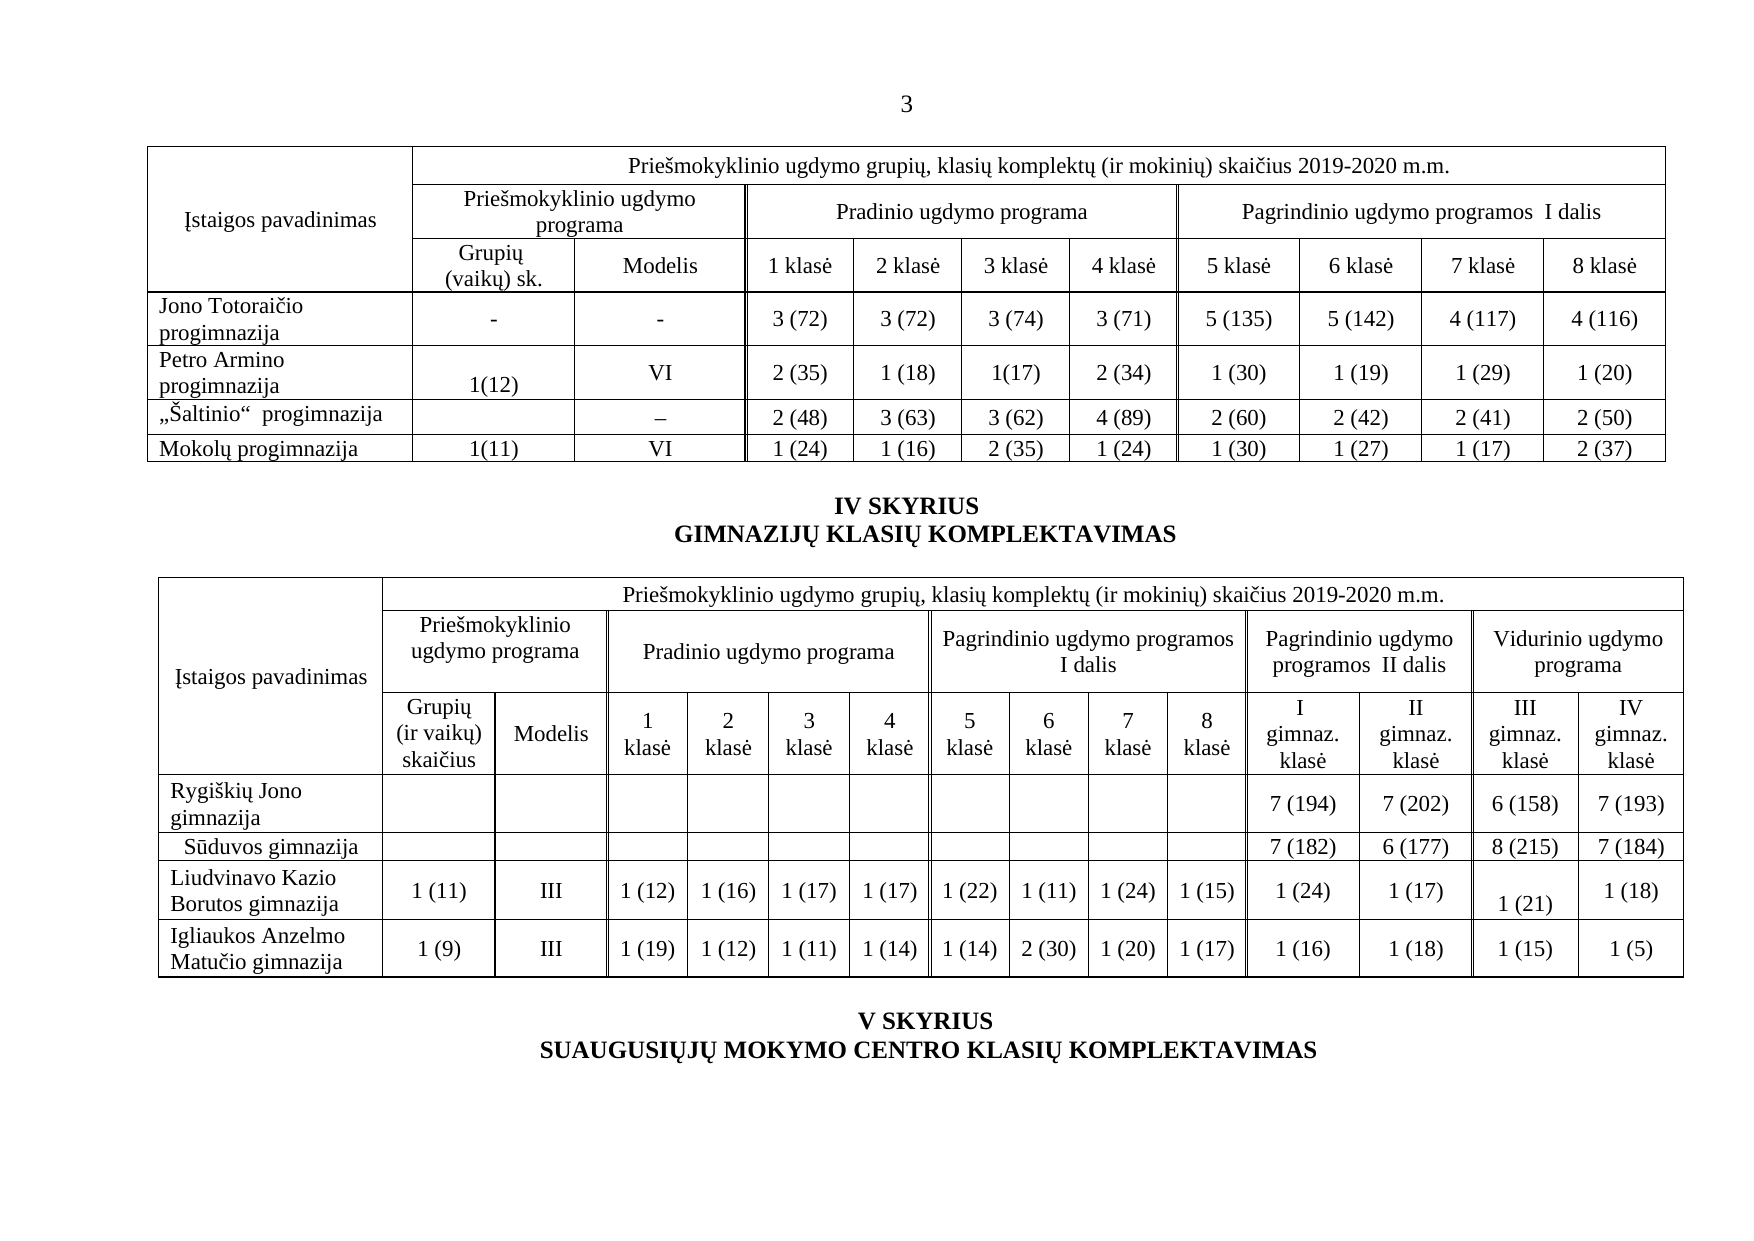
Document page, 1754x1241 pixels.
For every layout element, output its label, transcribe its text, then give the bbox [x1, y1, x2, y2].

table_cell 3 (72) [748, 293, 853, 345]
table_cell [383, 775, 494, 832]
table_cell III [496, 861, 606, 919]
table_cell 3 klasė [769, 693, 849, 774]
table_cell 3 (72) [854, 293, 961, 345]
table_cell 4 klasė [850, 693, 928, 774]
table_cell [1089, 775, 1167, 832]
table_cell 5 (142) [1300, 293, 1421, 345]
table_cell 1(17) [962, 346, 1069, 399]
table_cell Pagrindinio ugdymo programos II dalis [1248, 611, 1471, 692]
table_cell 1(11) [413, 435, 574, 461]
table_cell I gimnaz. klasė [1248, 693, 1359, 774]
table_cell 1 (16) [854, 435, 961, 461]
table_cell 1 (27) [1300, 435, 1421, 461]
table_cell 2 klasė [854, 239, 961, 291]
table_cell Modelis [496, 693, 606, 774]
table_cell 1(12) [413, 346, 574, 399]
table_cell Mokolų progimnazija [148, 435, 412, 461]
table_cell 4 (117) [1422, 293, 1543, 345]
table_cell VI [575, 346, 744, 399]
table_cell [1089, 833, 1167, 860]
table_cell 1 (22) [932, 861, 1009, 919]
table_cell 8 klasė [1544, 239, 1665, 291]
table_cell Liudvinavo Kazio Borutos gimnazija [159, 861, 382, 919]
table_cell 1 (20) [1089, 920, 1167, 976]
table_cell 1 (16) [1248, 920, 1359, 976]
table_cell 1 (17) [1360, 861, 1471, 919]
table_header Įstaigos pavadinimas [148, 147, 412, 291]
table_cell 1 (17) [1168, 920, 1245, 976]
table_cell 1 (12) [688, 920, 768, 976]
table_cell [769, 833, 849, 860]
table_cell 1 klasė [609, 693, 687, 774]
table_cell Rygiškių Jono gimnazija [159, 775, 382, 832]
table_cell Jono Totoraičio progimnazija [148, 293, 412, 345]
table_cell II gimnaz. klasė [1360, 693, 1471, 774]
table_cell [850, 833, 928, 860]
table_cell 5 klasė [932, 693, 1009, 774]
table_cell [688, 775, 768, 832]
table_cell 8 klasė [1168, 693, 1245, 774]
table_cell [383, 833, 494, 860]
table_cell 1 (16) [688, 861, 768, 919]
table_cell [932, 833, 1009, 860]
table_header Priešmokyklinio ugdymo grupių, klasių komplektų (ir mokinių) skaičius 2019-2020 m.m. [383, 578, 1683, 610]
text GIMNAZIJŲ KLASIŲ KOMPLEKTAVIMAS [185, 519, 1665, 548]
table_cell 1 (18) [1360, 920, 1471, 976]
table_cell Pagrindinio ugdymo programos I dalis [932, 611, 1245, 692]
table_cell [769, 775, 849, 832]
table_cell 2 (48) [748, 400, 853, 433]
text V SKYRIUS [185, 1006, 1665, 1035]
table_cell 2 (41) [1422, 400, 1543, 433]
table_cell [850, 775, 928, 832]
table_cell Petro Armino progimnazija [148, 346, 412, 399]
table_header Priešmokyklinio ugdymo grupių, klasių komplektų (ir mokinių) skaičius 2019-2020 m.m. [413, 147, 1665, 184]
table_cell VI [575, 435, 744, 461]
table_cell 1 (19) [1300, 346, 1421, 399]
text IV SKYRIUS [148, 491, 1665, 519]
table_cell 7 (202) [1360, 775, 1471, 832]
table_cell 2 (37) [1544, 435, 1665, 461]
table_cell 5 klasė [1179, 239, 1299, 291]
table_cell 1 (11) [1010, 861, 1088, 919]
table_cell [413, 400, 574, 433]
table_cell [1010, 833, 1088, 860]
table_cell 1 (17) [1422, 435, 1543, 461]
table_cell 1 (20) [1544, 346, 1665, 399]
table_cell 2 (42) [1300, 400, 1421, 433]
table_cell 2 (50) [1544, 400, 1665, 433]
table_cell Modelis [575, 239, 744, 291]
table_cell 2 klasė [688, 693, 768, 774]
table_cell Pradinio ugdymo programa [609, 611, 928, 692]
table_cell [932, 775, 1009, 832]
table_cell Pradinio ugdymo programa [748, 185, 1176, 238]
table_cell 1 (30) [1179, 435, 1299, 461]
table_cell Priešmokyklinio ugdymo programa [383, 611, 606, 692]
table_cell [496, 775, 606, 832]
text SUAUGUSIŲJŲ MOKYMO CENTRO KLASIŲ KOMPLEKTAVIMAS [185, 1035, 1665, 1064]
table_cell Sūduvos gimnazija [159, 833, 382, 860]
table_cell 1 (24) [1248, 861, 1359, 919]
table_cell 1 (18) [854, 346, 961, 399]
table_cell 1 (29) [1422, 346, 1543, 399]
table_cell 1 (9) [383, 920, 494, 976]
table_cell – [575, 400, 744, 433]
table_cell 1 (30) [1179, 346, 1299, 399]
table_cell 3 (71) [1070, 293, 1176, 345]
table_cell 4 klasė [1070, 239, 1176, 291]
table_cell [1168, 833, 1245, 860]
table_cell III [496, 920, 606, 976]
table_cell 1 klasė [748, 239, 853, 291]
table_cell 8 (215) [1474, 833, 1578, 860]
table_cell [688, 833, 768, 860]
table_cell 1 (18) [1579, 861, 1683, 919]
table_cell 1 (11) [769, 920, 849, 976]
table_cell 2 (30) [1010, 920, 1088, 976]
table_cell Igliaukos Anzelmo Matučio gimnazija [159, 920, 382, 976]
table_cell 6 (158) [1474, 775, 1578, 832]
table_cell 3 (74) [962, 293, 1069, 345]
table_cell 3 (63) [854, 400, 961, 433]
table_cell [496, 833, 606, 860]
table_cell 2 (35) [962, 435, 1069, 461]
table_cell 2 (34) [1070, 346, 1176, 399]
table_cell 6 klasė [1010, 693, 1088, 774]
table_cell [1168, 775, 1245, 832]
table_cell 1 (15) [1168, 861, 1245, 919]
table_cell 1 (14) [850, 920, 928, 976]
table_cell 1 (5) [1579, 920, 1683, 976]
table_cell 1 (12) [609, 861, 687, 919]
table_cell [609, 833, 687, 860]
table_cell [1010, 775, 1088, 832]
table_cell 3 (62) [962, 400, 1069, 433]
table_cell 1 (21) [1474, 861, 1578, 919]
table_cell 7 (184) [1579, 833, 1683, 860]
table_cell „Šaltinio“ progimnazija [148, 400, 412, 433]
table_cell 7 klasė [1422, 239, 1543, 291]
table_cell 6 klasė [1300, 239, 1421, 291]
table_cell 3 klasė [962, 239, 1069, 291]
table_cell 4 (89) [1070, 400, 1176, 433]
table_cell 1 (24) [1089, 861, 1167, 919]
table_cell 1 (14) [932, 920, 1009, 976]
table_cell - [575, 293, 744, 345]
table_cell 4 (116) [1544, 293, 1665, 345]
table_cell Priešmokyklinio ugdymo programa [413, 185, 744, 238]
table_cell 7 klasė [1089, 693, 1167, 774]
table_cell 7 (194) [1248, 775, 1359, 832]
table_cell III gimnaz. klasė [1474, 693, 1578, 774]
table_cell Pagrindinio ugdymo programos I dalis [1179, 185, 1665, 238]
table_cell 6 (177) [1360, 833, 1471, 860]
table_cell 7 (193) [1579, 775, 1683, 832]
table_cell [609, 775, 687, 832]
table_cell 1 (17) [850, 861, 928, 919]
table_cell Vidurinio ugdymo programa [1474, 611, 1683, 692]
table_cell IV gimnaz. klasė [1579, 693, 1683, 774]
table_cell 7 (182) [1248, 833, 1359, 860]
table_cell 5 (135) [1179, 293, 1299, 345]
table_cell Grupių (ir vaikų) skaičius [383, 693, 494, 774]
table_cell 1 (11) [383, 861, 494, 919]
table_cell 1 (17) [769, 861, 849, 919]
table_cell 2 (35) [748, 346, 853, 399]
table_cell Grupių (vaikų) sk. [413, 239, 574, 291]
table_cell 1 (15) [1474, 920, 1578, 976]
table_cell 1 (24) [1070, 435, 1176, 461]
table_cell 2 (60) [1179, 400, 1299, 433]
table_cell - [413, 293, 574, 345]
table_cell 1 (19) [609, 920, 687, 976]
table_header Įstaigos pavadinimas [159, 578, 382, 774]
table_cell 1 (24) [748, 435, 853, 461]
